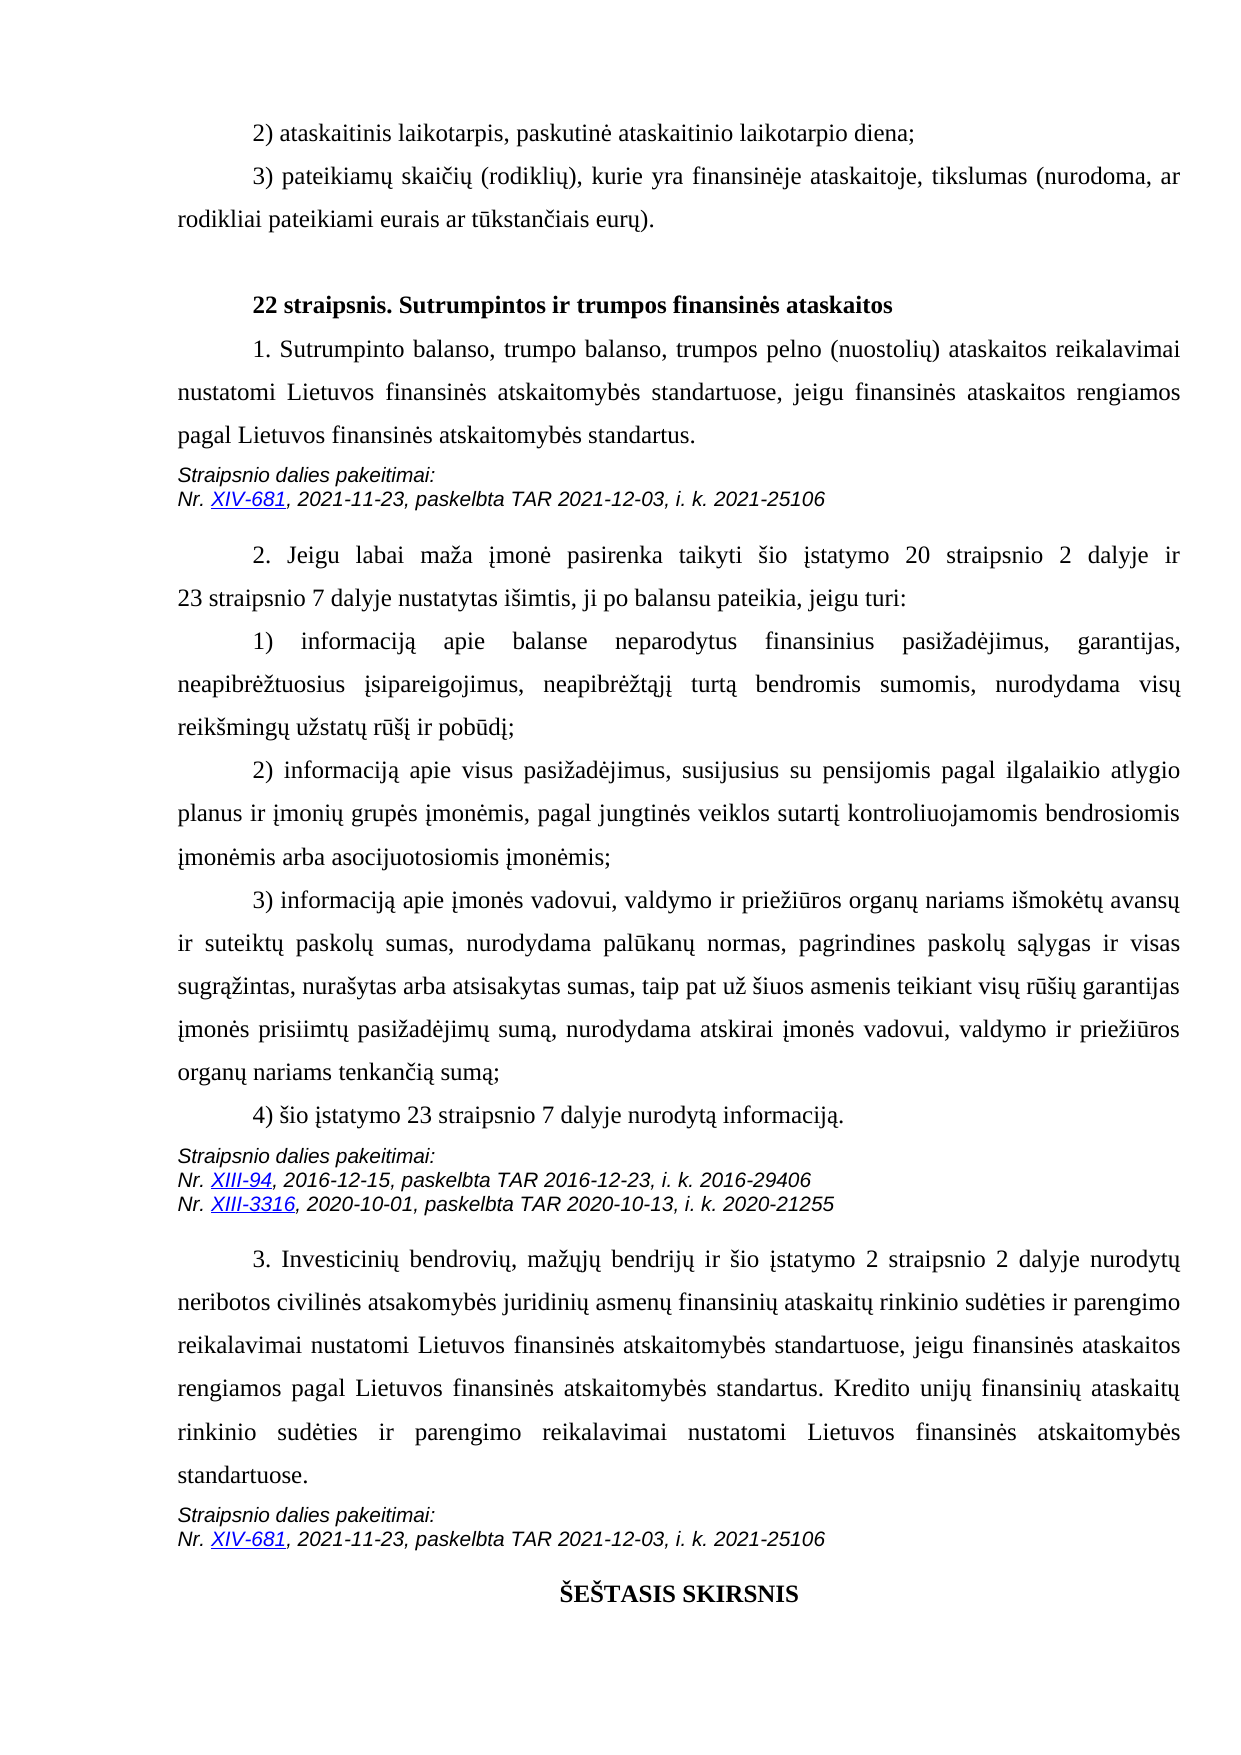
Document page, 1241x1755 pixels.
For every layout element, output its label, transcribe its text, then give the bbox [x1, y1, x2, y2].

text Nr. XIV-681, 2021-11-23, paskelbta TAR 2021-12-03, i. k. 2021-25106 [177, 487, 1181, 511]
text Nr. XIII-3316, 2020-10-01, paskelbta TAR 2020-10-13, i. k. 2020-21255 [177, 1191, 1181, 1215]
text Straipsnio dalies pakeitimai: [177, 463, 1181, 487]
text 2) ataskaitinis laikotarpis, paskutinė ataskaitinio laikotarpio diena; [177, 118, 1181, 147]
text 2) informaciją apie visus pasižadėjimus, susijusius su pensijomis pagal ilgalaikio atlygio planus ir įmonių grupės įmonėmis, pagal jungtinės veiklos sutartį kontroliuojamomis bendrosiomis įmonėmis arba asocijuotosiomis įmonėmis; [177, 755, 1181, 870]
text 3. Investicinių bendrovių, mažųjų bendrijų ir šio įstatymo 2 straipsnio 2 dalyje nurodytų neribotos civilinės atsakomybės juridinių asmenų finansinių ataskaitų rinkinio sudėties ir parengimo reikalavimai nustatomi Lietuvos finansinės atskaitomybės standartuose, jeigu finansinės ataskaitos rengiamos pagal Lietuvos finansinės atskaitomybės standartus. Kredito unijų finansinių ataskaitų rinkinio sudėties ir parengimo reikalavimai nustatomi Lietuvos finansinės atskaitomybės standartuose. [177, 1244, 1181, 1488]
text Straipsnio dalies pakeitimai: [177, 1143, 1181, 1167]
text 3) informaciją apie įmonės vadovui, valdymo ir priežiūros organų nariams išmokėtų avansų ir suteiktų paskolų sumas, nurodydama palūkanų normas, pagrindines paskolų sąlygas ir visas sugrąžintas, nurašytas arba atsisakytas sumas, taip pat už šiuos asmenis teikiant visų rūšių garantijas įmonės prisiimtų pasižadėjimų sumą, nurodydama atskirai įmonės vadovui, valdymo ir priežiūros organų nariams tenkančią sumą; [177, 885, 1181, 1086]
text 2. Jeigu labai maža įmonė pasirenka taikyti šio įstatymo 20 straipsnio 2 dalyje ir 23 straipsnio 7 dalyje nustatytas išimtis, ji po balansu pateikia, jeigu turi: [177, 540, 1181, 612]
text 3) pateikiamų skaičių (rodiklių), kurie yra finansinėje ataskaitoje, tikslumas (nurodoma, ar rodikliai pateikiami eurais ar tūkstančiais eurų). [177, 161, 1181, 233]
text Nr. XIII-94, 2016-12-15, paskelbta TAR 2016-12-23, i. k. 2016-29406 [177, 1167, 1181, 1191]
text 4) šio įstatymo 23 straipsnio 7 dalyje nurodytą informaciją. [177, 1100, 1181, 1129]
text 1) informaciją apie balanse neparodytus finansinius pasižadėjimus, garantijas, neapibrėžtuosius įsipareigojimus, neapibrėžtąjį turtą bendromis sumomis, nurodydama visų reikšmingų užstatų rūšį ir pobūdį; [177, 626, 1181, 741]
text 1. Sutrumpinto balanso, trumpo balanso, trumpos pelno (nuostolių) ataskaitos reikalavimai nustatomi Lietuvos finansinės atskaitomybės standartuose, jeigu finansinės ataskaitos rengiamos pagal Lietuvos finansinės atskaitomybės standartus. [177, 334, 1181, 449]
text Straipsnio dalies pakeitimai: [177, 1503, 1181, 1527]
text 22 straipsnis. Sutrumpintos ir trumpos finansinės ataskaitos [177, 291, 1181, 319]
text Nr. XIV-681, 2021-11-23, paskelbta TAR 2021-12-03, i. k. 2021-25106 [177, 1527, 1181, 1551]
text ŠEŠTASIS SKIRSNIS [177, 1579, 1181, 1608]
